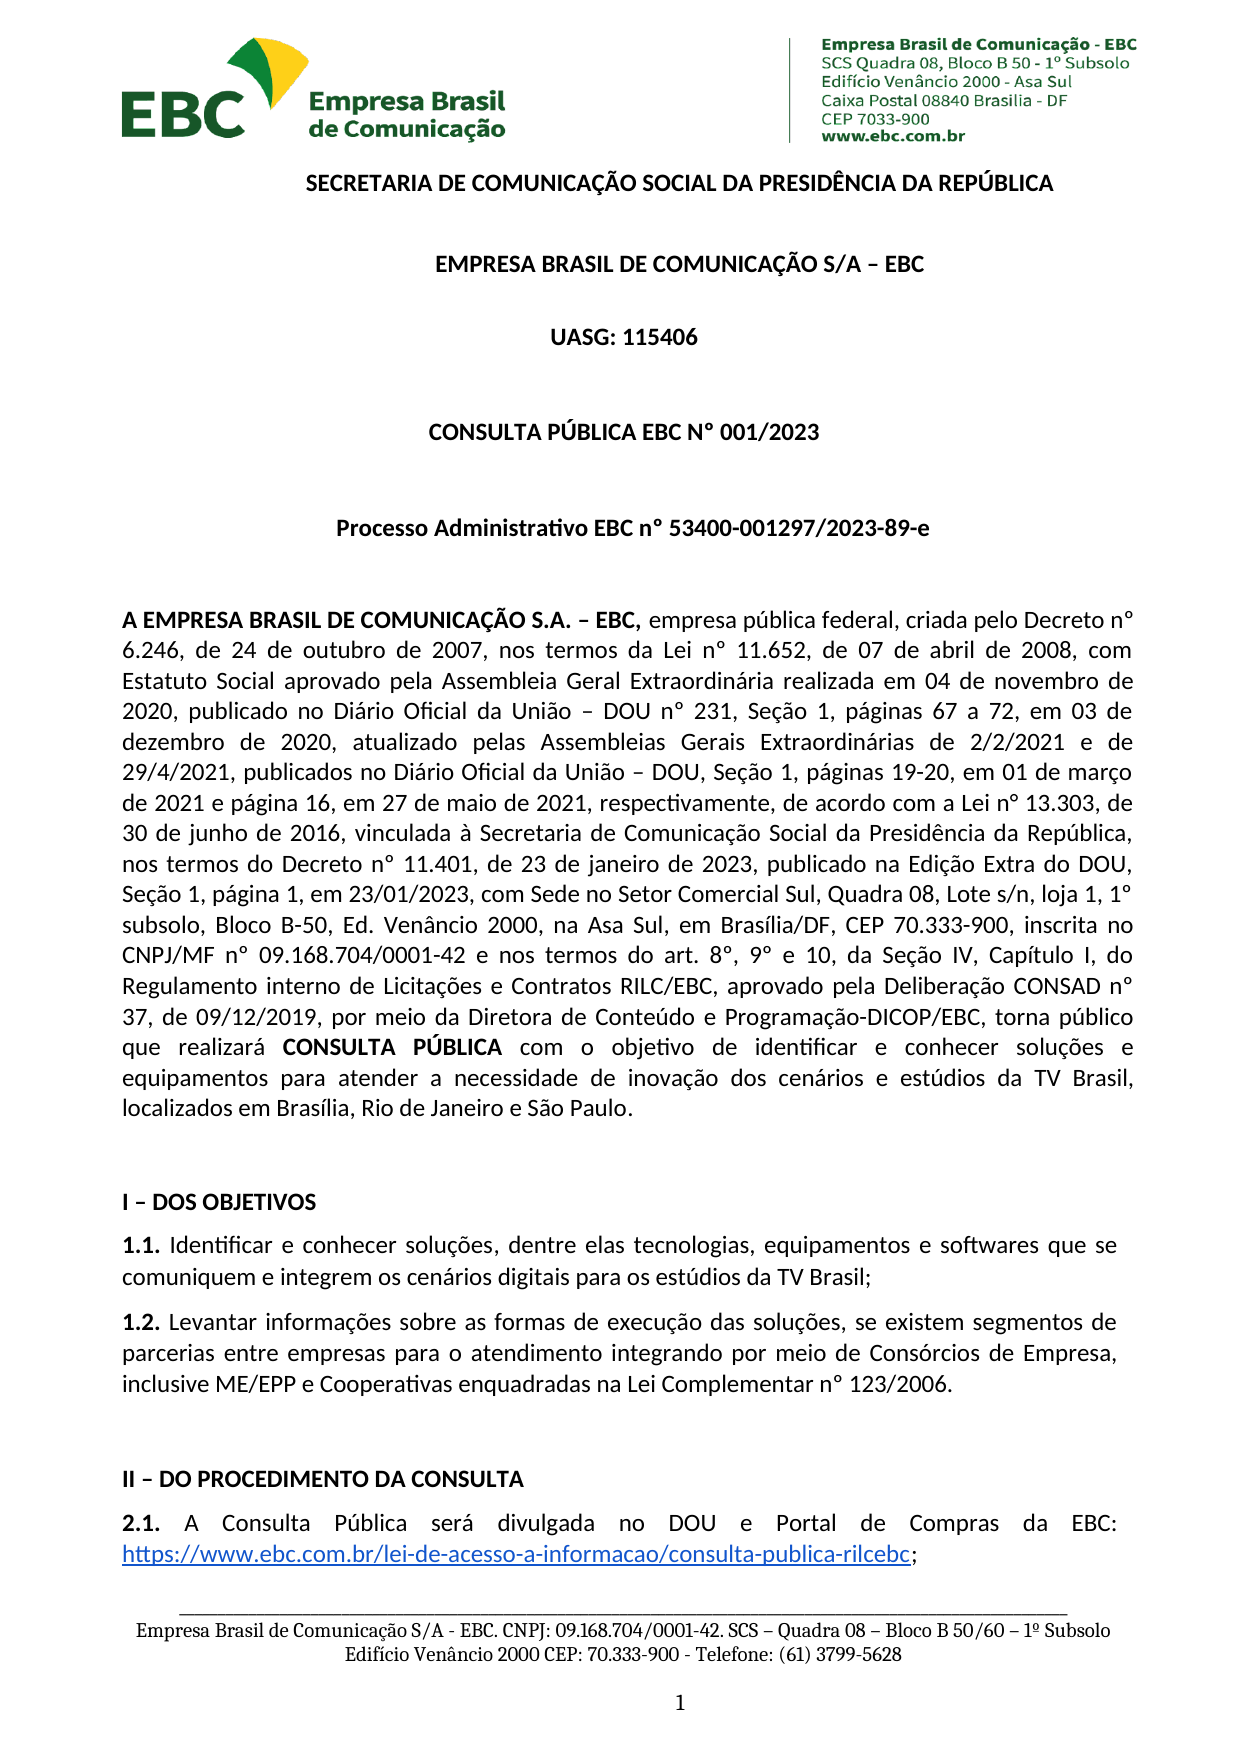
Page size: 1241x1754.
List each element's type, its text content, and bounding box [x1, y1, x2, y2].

text UASG: 115406 [103, 321, 1145, 351]
text CONSULTA PÚBLICA EBC Nº 001/2023 [103, 416, 1145, 447]
text Processo Administrativo EBC nº 53400-001297/2023-89-e [122, 512, 1145, 543]
text 1.1. Identificar e conhecer soluções, dentre elas tecnologias, equipamentos e softwares que se comuniquem e integrem os cenários digitais para os estúdios da TV Brasil; [122, 1230, 1119, 1292]
text A EMPRESA BRASIL DE COMUNICAÇÃO S.A. – EBC, empresa pública federal, criada pelo Decreto nº 6.246, de 24 de outubro de 2007, nos termos da Lei nº 11.652, de 07 de abril de 2008, com Estatuto Social aprovado pela Assembleia Geral Extraordinária realizada em 04 de novembro de 2020, publicado no Diário Oficial da União – DOU nº 231, Seção 1, páginas 67 a 72, em 03 de dezembro de 2020, atualizado pelas Assembleias Gerais Extraordinárias de 2/2/2021 e de 29/4/2021, publicados no Diário Oficial da União – DOU, Seção 1, páginas 19-20, em 01 de março de 2021 e página 16, em 27 de maio de 2021, respectivamente, de acordo com a Lei n° 13.303, de 30 de junho de 2016, vinculada à Secretaria de Comunicação Social da Presidência da República, nos termos do Decreto nº 11.401, de 23 de janeiro de 2023, publicado na Edição Extra do DOU, Seção 1, página 1, em 23/01/2023, com Sede no Setor Comercial Sul, Quadra 08, Lote s/n, loja 1, 1º subsolo, Bloco B-50, Ed. Venâncio 2000, na Asa Sul, em Brasília/DF, CEP 70.333-900, inscrita no CNPJ/MF nº 09.168.704/0001-42 e nos termos do art. 8º, 9º e 10, da Seção IV, Capítulo I, do Regulamento interno de Licitações e Contratos RILC/EBC, aprovado pela Deliberação CONSAD nº 37, de 09/12/2019, por meio da Diretora de Conteúdo e Programação-DICOP/EBC, torna público que realizará CONSULTA PÚBLICA com o objetivo de identificar e conhecer soluções e equipamentos para atender a necessidade de inovação dos cenários e estúdios da TV Brasil, localizados em Brasília, Rio de Janeiro e São Paulo. [122, 604, 1135, 1123]
text I – DOS OBJETIVOS [122, 1186, 1238, 1216]
text EMPRESA BRASIL DE COMUNICAÇÃO S/A – EBC [122, 248, 1238, 278]
text SECRETARIA DE COMUNICAÇÃO SOCIAL DA PRESIDÊNCIA DA REPÚBLICA [122, 167, 1238, 198]
text 2.1. A Consulta Pública será divulgada no DOU e Portal de Compras da EBC: https://www.ebc.com.br/lei-de-acesso-a-informacao/consulta-publica-rilcebc; [122, 1507, 1119, 1569]
text II – DO PROCEDIMENTO DA CONSULTA [122, 1463, 1238, 1493]
text 1.2. Levantar informações sobre as formas de execução das soluções, se existem segmentos de parcerias entre empresas para o atendimento integrando por meio de Consórcios de Empresa, inclusive ME/EPP e Cooperativas enquadradas na Lei Complementar nº 123/2006. [122, 1306, 1119, 1399]
